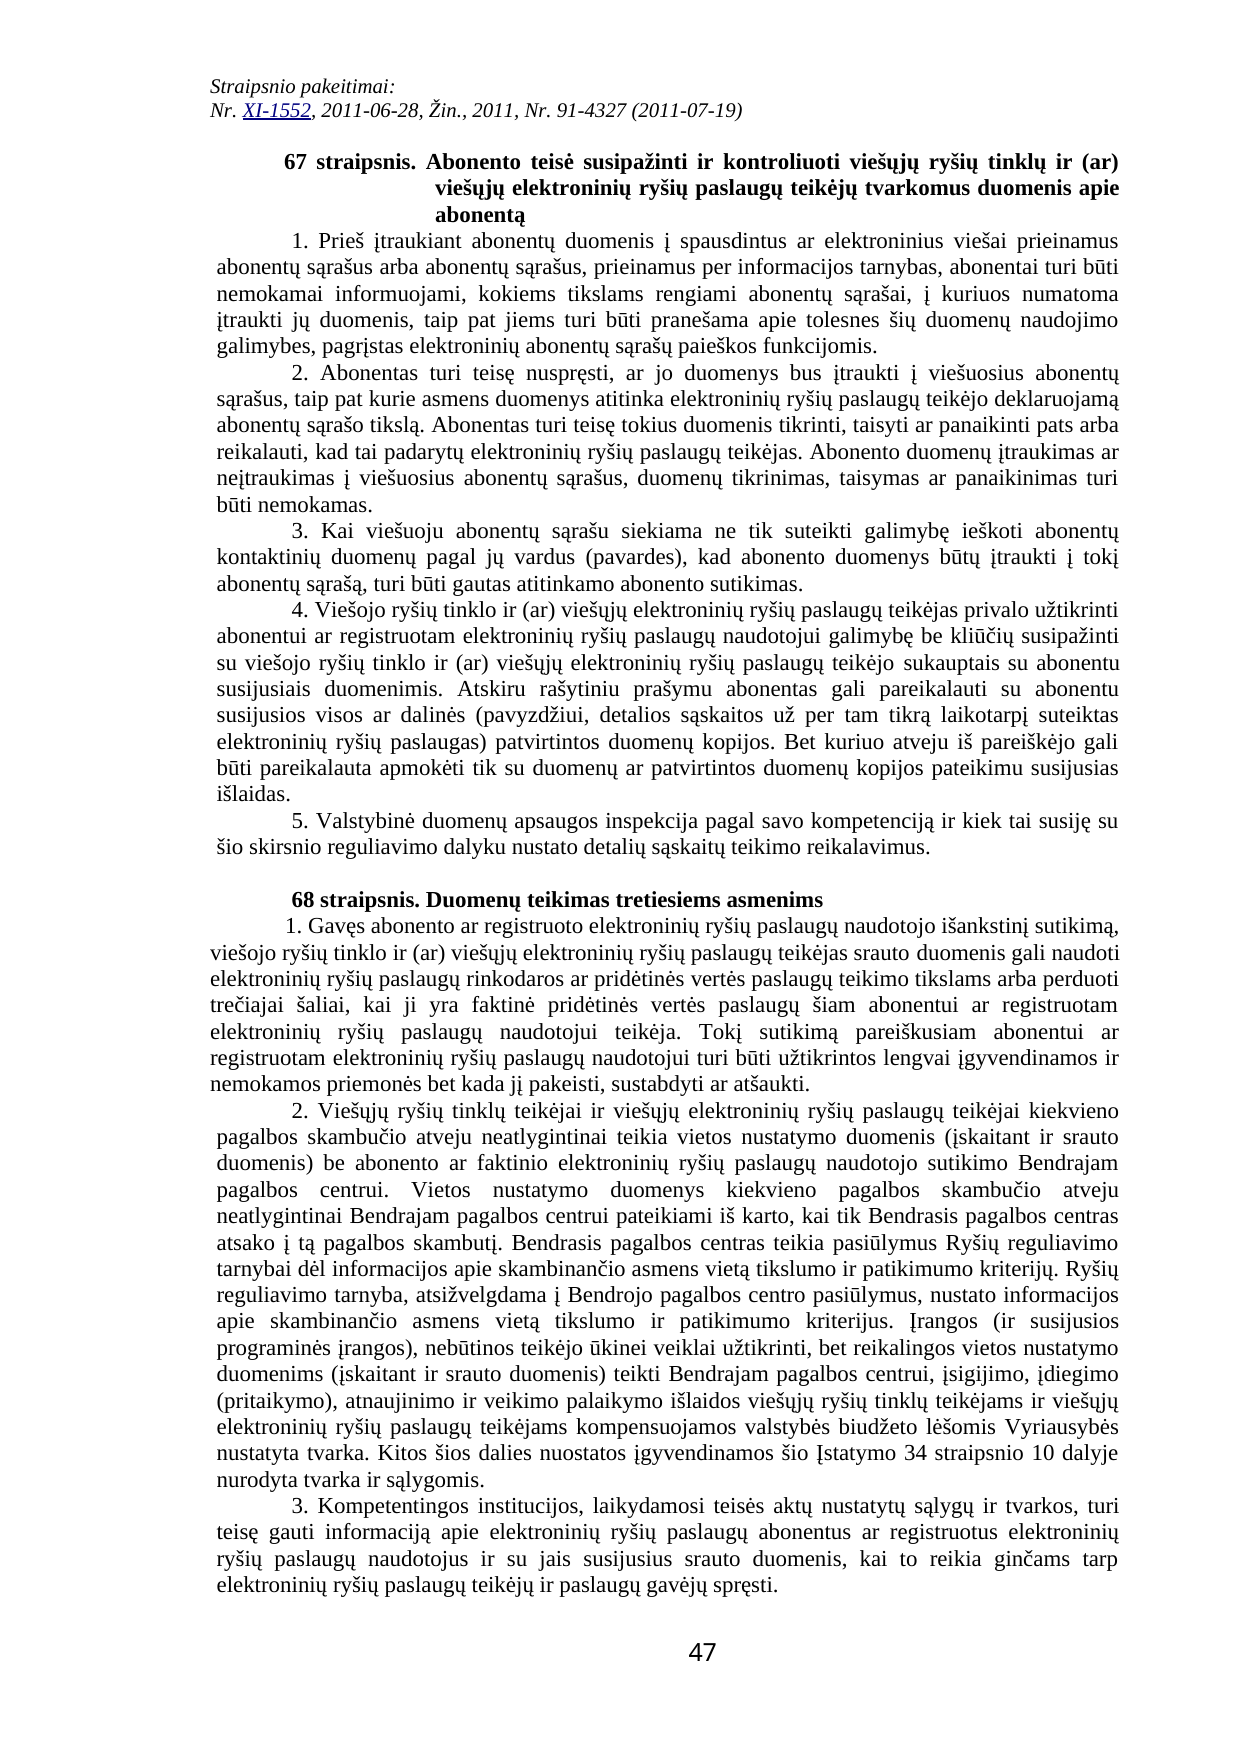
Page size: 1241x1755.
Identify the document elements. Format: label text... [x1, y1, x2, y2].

text 1. Gavęs abonento ar registruoto elektroninių ryšių paslaugų naudotojo išankstinį sutikimą, viešojo ryšių tinklo ir (ar) viešųjų elektroninių ryšių paslaugų teikėjas srauto duomenis gali naudoti elektroninių ryšių paslaugų rinkodaros ar pridėtinės vertės paslaugų teikimo tikslams arba perduoti trečiajai šaliai, kai ji yra faktinė pridėtinės vertės paslaugų šiam abonentui ar registruotam elektroninių ryšių paslaugų naudotojui teikėja. Tokį sutikimą pareiškusiam abonentui ar registruotam elektroninių ryšių paslaugų naudotojui turi būti užtikrintos lengvai įgyvendinamos ir nemokamos priemonės bet kada jį pakeisti, sustabdyti ar atšaukti. [210, 912, 1120, 1097]
text 1. Prieš įtraukiant abonentų duomenis į spausdintus ar elektroninius viešai prieinamus abonentų sąrašus arba abonentų sąrašus, prieinamus per informacijos tarnybas, abonentai turi būti nemokamai informuojami, kokiems tikslams rengiami abonentų sąrašai, į kuriuos numatoma įtraukti jų duomenis, taip pat jiems turi būti pranešama apie tolesnes šių duomenų naudojimo galimybes, pagrįstas elektroninių abonentų sąrašų paieškos funkcijomis. [216, 227, 1120, 359]
text 2. Abonentas turi teisę nuspręsti, ar jo duomenys bus įtraukti į viešuosius abonentų sąrašus, taip pat kurie asmens duomenys atitinka elektroninių ryšių paslaugų teikėjo deklaruojamą abonentų sąrašo tikslą. Abonentas turi teisę tokius duomenis tikrinti, taisyti ar panaikinti pats arba reikalauti, kad tai padarytų elektroninių ryšių paslaugų teikėjas. Abonento duomenų įtraukimas ar neįtraukimas į viešuosius abonentų sąrašus, duomenų tikrinimas, taisymas ar panaikinimas turi būti nemokamas. [216, 359, 1120, 517]
text Nr. XI-1552, 2011-06-28, Žin., 2011, Nr. 91-4327 (2011-07-19) [210, 98, 1120, 122]
text 3. Kompetentingos institucijos, laikydamosi teisės aktų nustatytų sąlygų ir tvarkos, turi teisę gauti informaciją apie elektroninių ryšių paslaugų abonentus ar registruotus elektroninių ryšių paslaugų naudotojus ir su jais susijusius srauto duomenis, kai to reikia ginčams tarp elektroninių ryšių paslaugų teikėjų ir paslaugų gavėjų spręsti. [216, 1492, 1120, 1597]
text 5. Valstybinė duomenų apsaugos inspekcija pagal savo kompetenciją ir kiek tai susiję su šio skirsnio reguliavimo dalyku nustato detalių sąskaitų teikimo reikalavimus. [216, 807, 1120, 859]
text 67 straipsnis. Abonento teisė susipažinti ir kontroliuoti viešųjų ryšių tinklų ir (ar) viešųjų elektroninių ryšių paslaugų teikėjų tvarkomus duomenis apie abonentą [284, 148, 1120, 227]
text 4. Viešojo ryšių tinklo ir (ar) viešųjų elektroninių ryšių paslaugų teikėjas privalo užtikrinti abonentui ar registruotam elektroninių ryšių paslaugų naudotojui galimybę be kliūčių susipažinti su viešojo ryšių tinklo ir (ar) viešųjų elektroninių ryšių paslaugų teikėjo sukauptais su abonentu susijusiais duomenimis. Atskiru rašytiniu prašymu abonentas gali pareikalauti su abonentu susijusios visos ar dalinės (pavyzdžiui, detalios sąskaitos už per tam tikrą laikotarpį suteiktas elektroninių ryšių paslaugas) patvirtintos duomenų kopijos. Bet kuriuo atveju iš pareiškėjo gali būti pareikalauta apmokėti tik su duomenų ar patvirtintos duomenų kopijos pateikimu susijusias išlaidas. [216, 596, 1120, 807]
text 68 straipsnis. Duomenų teikimas tretiesiems asmenims [216, 886, 1120, 912]
text 2. Viešųjų ryšių tinklų teikėjai ir viešųjų elektroninių ryšių paslaugų teikėjai kiekvieno pagalbos skambučio atveju neatlygintinai teikia vietos nustatymo duomenis (įskaitant ir srauto duomenis) be abonento ar faktinio elektroninių ryšių paslaugų naudotojo sutikimo Bendrajam pagalbos centrui. Vietos nustatymo duomenys kiekvieno pagalbos skambučio atveju neatlygintinai Bendrajam pagalbos centrui pateikiami iš karto, kai tik Bendrasis pagalbos centras atsako į tą pagalbos skambutį. Bendrasis pagalbos centras teikia pasiūlymus Ryšių reguliavimo tarnybai dėl informacijos apie skambinančio asmens vietą tikslumo ir patikimumo kriterijų. Ryšių reguliavimo tarnyba, atsižvelgdama į Bendrojo pagalbos centro pasiūlymus, nustato informacijos apie skambinančio asmens vietą tikslumo ir patikimumo kriterijus. Įrangos (ir susijusios programinės įrangos), nebūtinos teikėjo ūkinei veiklai užtikrinti, bet reikalingos vietos nustatymo duomenims (įskaitant ir srauto duomenis) teikti Bendrajam pagalbos centrui, įsigijimo, įdiegimo (pritaikymo), atnaujinimo ir veikimo palaikymo išlaidos viešųjų ryšių tinklų teikėjams ir viešųjų elektroninių ryšių paslaugų teikėjams kompensuojamos valstybės biudžeto lėšomis Vyriausybės nustatyta tvarka. Kitos šios dalies nuostatos įgyvendinamos šio Įstatymo 34 straipsnio 10 dalyje nurodyta tvarka ir sąlygomis. [216, 1097, 1120, 1492]
text 3. Kai viešuoju abonentų sąrašu siekiama ne tik suteikti galimybę ieškoti abonentų kontaktinių duomenų pagal jų vardus (pavardes), kad abonento duomenys būtų įtraukti į tokį abonentų sąrašą, turi būti gautas atitinkamo abonento sutikimas. [216, 517, 1120, 596]
text Straipsnio pakeitimai: [210, 73, 1120, 98]
